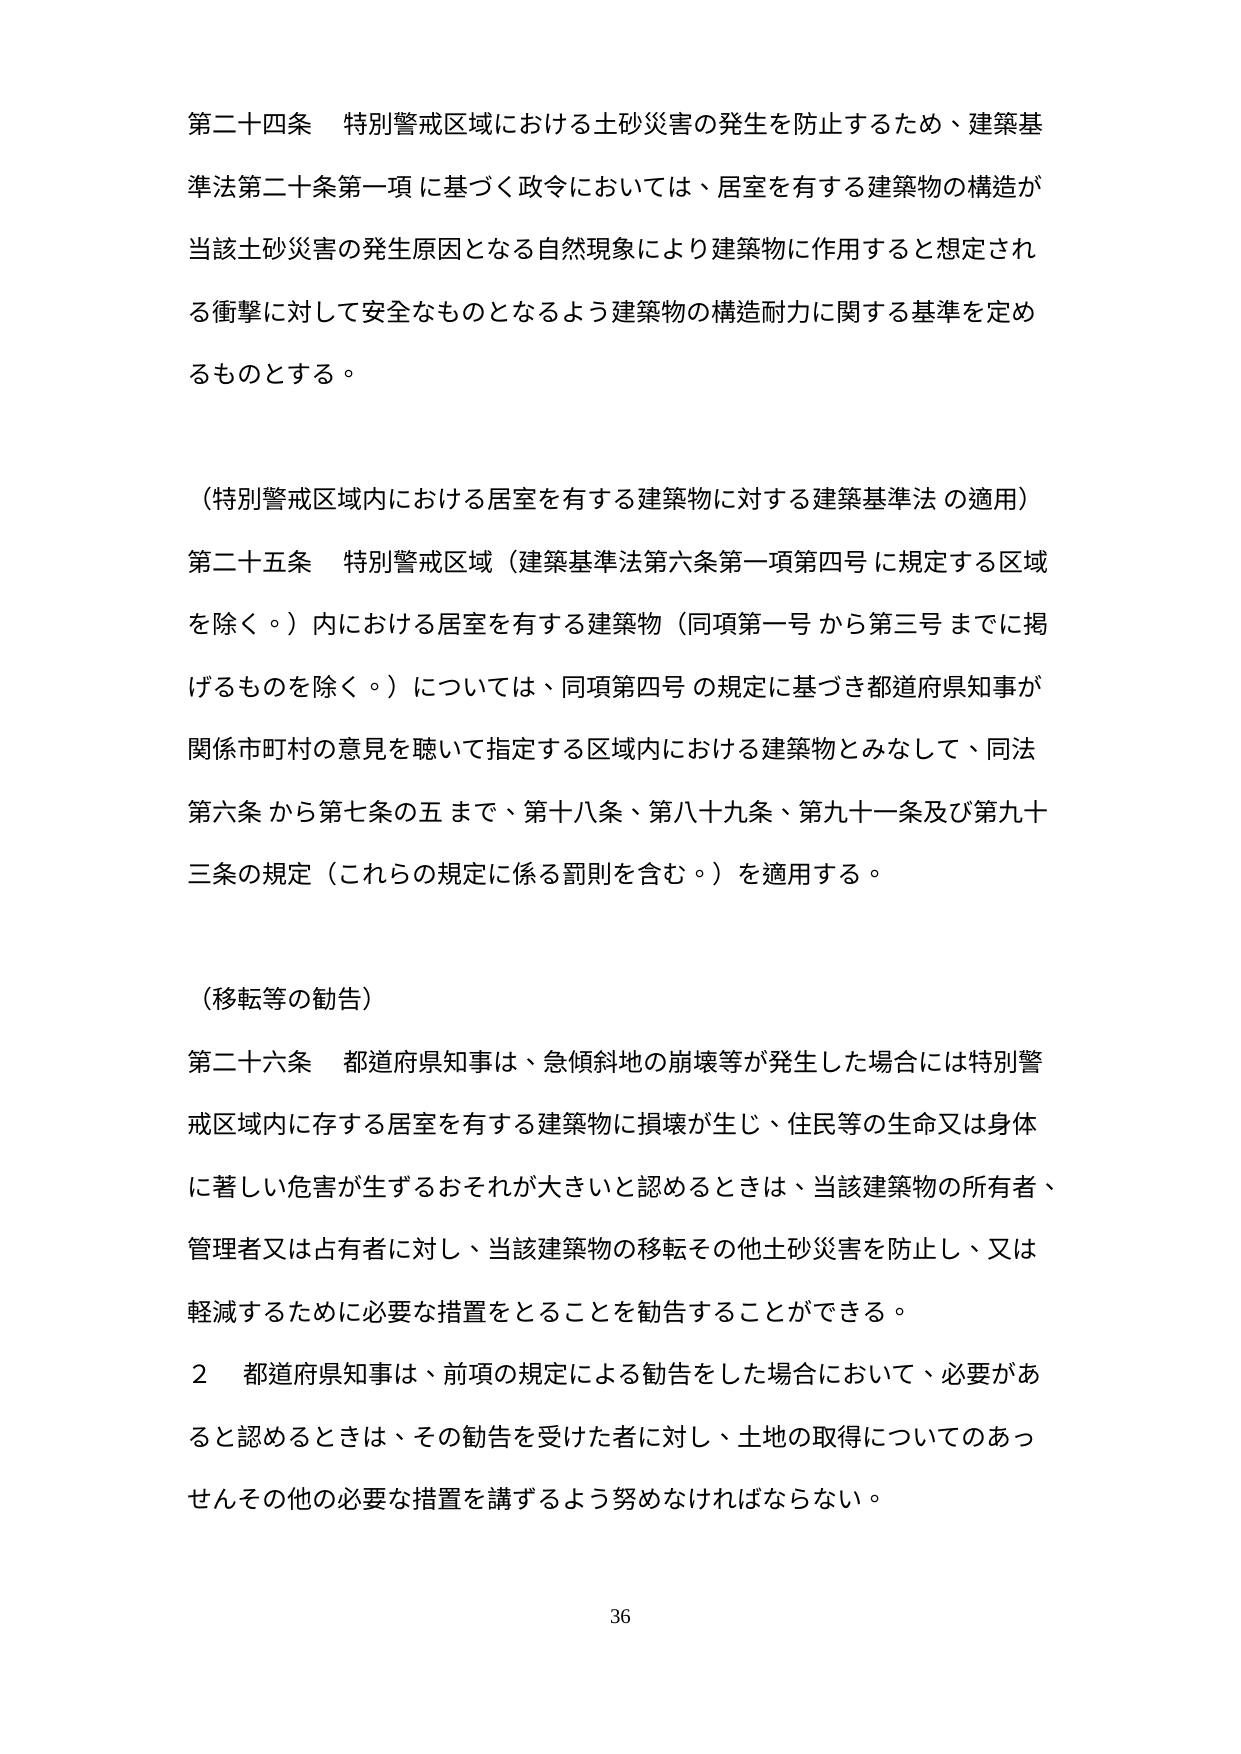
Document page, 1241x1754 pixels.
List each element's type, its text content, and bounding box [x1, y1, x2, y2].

text 第二十六条 都道府県知事は、急傾斜地の崩壊等が発生した場合には特別警戒区域内に存する居室を有する建築物に損壊が生じ、住民等の生命又は身体に著しい危害が生ずるおそれが大きいと認めるときは、当該建築物の所有者、管理者又は占有者に対し、当該建築物の移転その他土砂災害を防止し、又は軽減するために必要な措置をとることを勧告することができる。 [187, 1019, 1053, 1331]
text 第二十四条 特別警戒区域における土砂災害の発生を防止するため、建築基準法第二十条第一項 に基づく政令においては、居室を有する建築物の構造が当該土砂災害の発生原因となる自然現象により建築物に作用すると想定される衝撃に対して安全なものとなるよう建築物の構造耐力に関する基準を定めるものとする。 [187, 81, 1053, 394]
text 第二十五条 特別警戒区域（建築基準法第六条第一項第四号 に規定する区域を除く。）内における居室を有する建築物（同項第一号 から第三号 までに掲げるものを除く。）については、同項第四号 の規定に基づき都道府県知事が関係市町村の意見を聴いて指定する区域内における建築物とみなして、同法第六条 から第七条の五 まで、第十八条、第八十九条、第九十一条及び第九十三条の規定（これらの規定に係る罰則を含む。）を適用する。 [187, 519, 1053, 894]
text ２ 都道府県知事は、前項の規定による勧告をした場合において、必要があると認めるときは、その勧告を受けた者に対し、土地の取得についてのあっせんその他の必要な措置を講ずるよう努めなければならない。 [187, 1331, 1053, 1519]
text （移転等の勧告） [187, 956, 1053, 1019]
text （特別警戒区域内における居室を有する建築物に対する建築基準法 の適用） [187, 456, 1053, 519]
